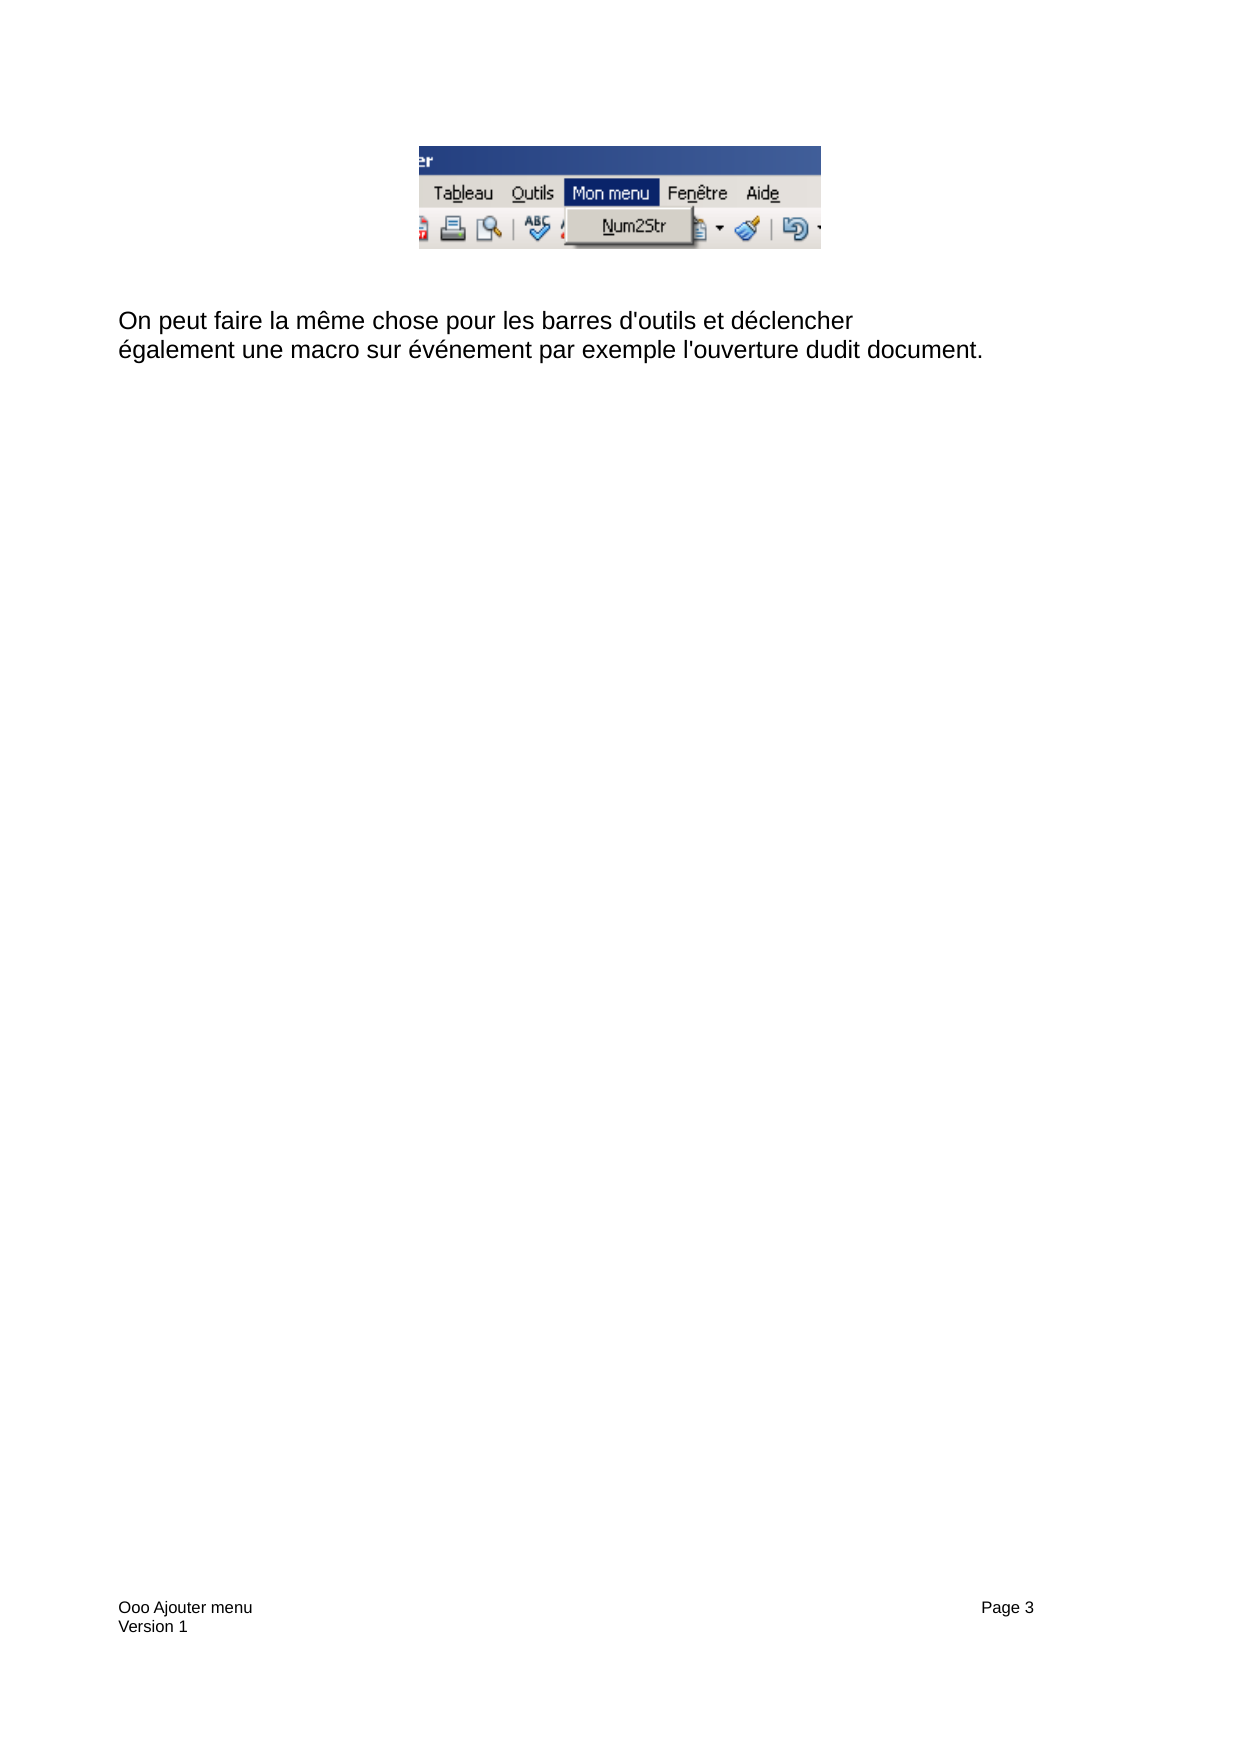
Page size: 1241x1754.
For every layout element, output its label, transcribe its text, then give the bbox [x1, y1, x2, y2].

text On peut faire la même chose pour les barres d'outils et déclencher [118, 306, 1122, 335]
text également une macro sur événement par exemple l'ouverture dudit document. [118, 335, 1122, 363]
